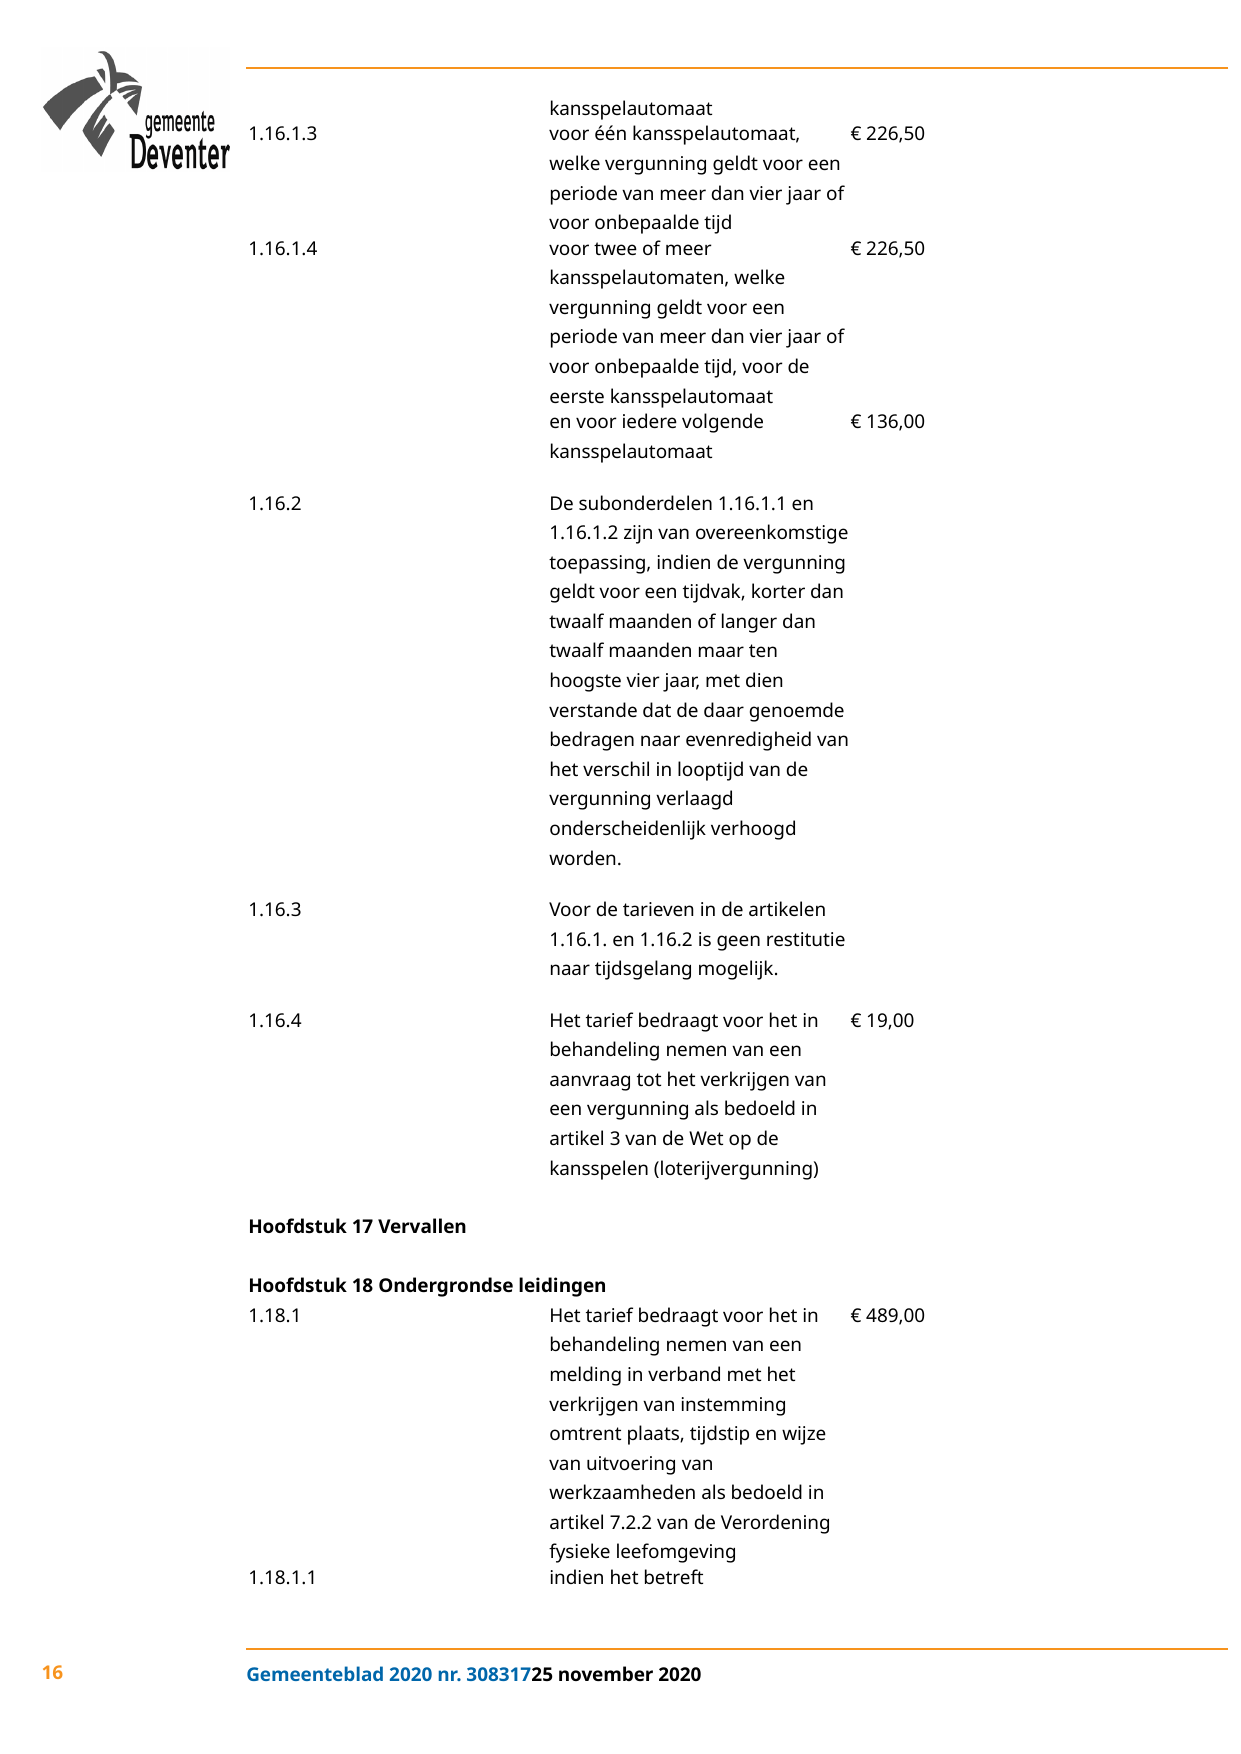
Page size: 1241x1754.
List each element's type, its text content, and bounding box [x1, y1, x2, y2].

table_cell 1.16.2 [248, 490, 549, 870]
table_cell 1.18.1.1 [248, 1565, 549, 1590]
table_cell [248, 95, 549, 121]
table_cell Het tarief bedraagt voor het in behandeling nemen van een aanvraag tot het verkrijgen van een vergunning als bedoeld in artikel 3 van de Wet op de kansspelen (loterijvergunning) [549, 1007, 850, 1180]
table_cell [850, 981, 1152, 1007]
table_cell 1.16.3 [248, 896, 549, 981]
table_cell De subonderdelen 1.16.1.1 en 1.16.1.2 zijn van overeenkomstige toepassing, indien de vergunning geldt voor een tijdvak, korter dan twaalf maanden of langer dan twaalf maanden maar ten hoogste vier jaar, met dien verstande dat de daar genoemde bedragen naar evenredigheid van het verschil in looptijd van de vergunning verlaagd onderscheidenlijk verhoogd worden. [549, 490, 850, 870]
table_cell [248, 981, 549, 1007]
picture [41, 47, 231, 172]
table_cell [248, 870, 549, 896]
text Hoofdstuk 18 Ondergrondse leidingen [248, 1272, 1152, 1298]
table_cell kansspelautomaat [549, 95, 850, 121]
table_header Het tarief bedraagt voor het in behandeling nemen van een melding in verband met het verkrijgen van instemming omtrent plaats, tijdstip en wijze van uitvoering van werkzaamheden als bedoeld in artikel 7.2.2 van de Verordening fysieke leefomgeving [549, 1302, 850, 1564]
table_cell 1.16.1.4 [248, 235, 549, 409]
table_cell [850, 870, 1152, 896]
table_cell [850, 896, 1152, 981]
table_cell 1.16.4 [248, 1007, 549, 1180]
table_cell [248, 409, 549, 464]
table_header 1.18.1 [248, 1302, 549, 1564]
table_header € 489,00 [850, 1302, 1152, 1564]
table_cell [850, 95, 1152, 121]
table_cell voor twee of meer kansspelautomaten, welke vergunning geldt voor een periode van meer dan vier jaar of voor onbepaalde tijd, voor de eerste kansspelautomaat [549, 235, 850, 409]
table_cell € 136,00 [850, 409, 1152, 464]
table_cell [850, 464, 1152, 490]
table_cell [850, 490, 1152, 870]
table_cell [549, 870, 850, 896]
table_cell 1.16.1.3 [248, 121, 549, 235]
table_cell indien het betreft [549, 1565, 850, 1590]
table_cell € 226,50 [850, 235, 1152, 409]
table_cell en voor iedere volgende kansspelautomaat [549, 409, 850, 464]
text Hoofdstuk 17 Vervallen [248, 1213, 1152, 1239]
table_cell [850, 1565, 1152, 1590]
table_cell [549, 981, 850, 1007]
table_cell voor één kansspelautomaat, welke vergunning geldt voor een periode van meer dan vier jaar of voor onbepaalde tijd [549, 121, 850, 235]
table_cell € 226,50 [850, 121, 1152, 235]
table_cell Voor de tarieven in de artikelen 1.16.1. en 1.16.2 is geen restitutie naar tijdsgelang mogelijk. [549, 896, 850, 981]
table_cell [549, 464, 850, 490]
table_cell € 19,00 [850, 1007, 1152, 1180]
table_cell [248, 464, 549, 490]
